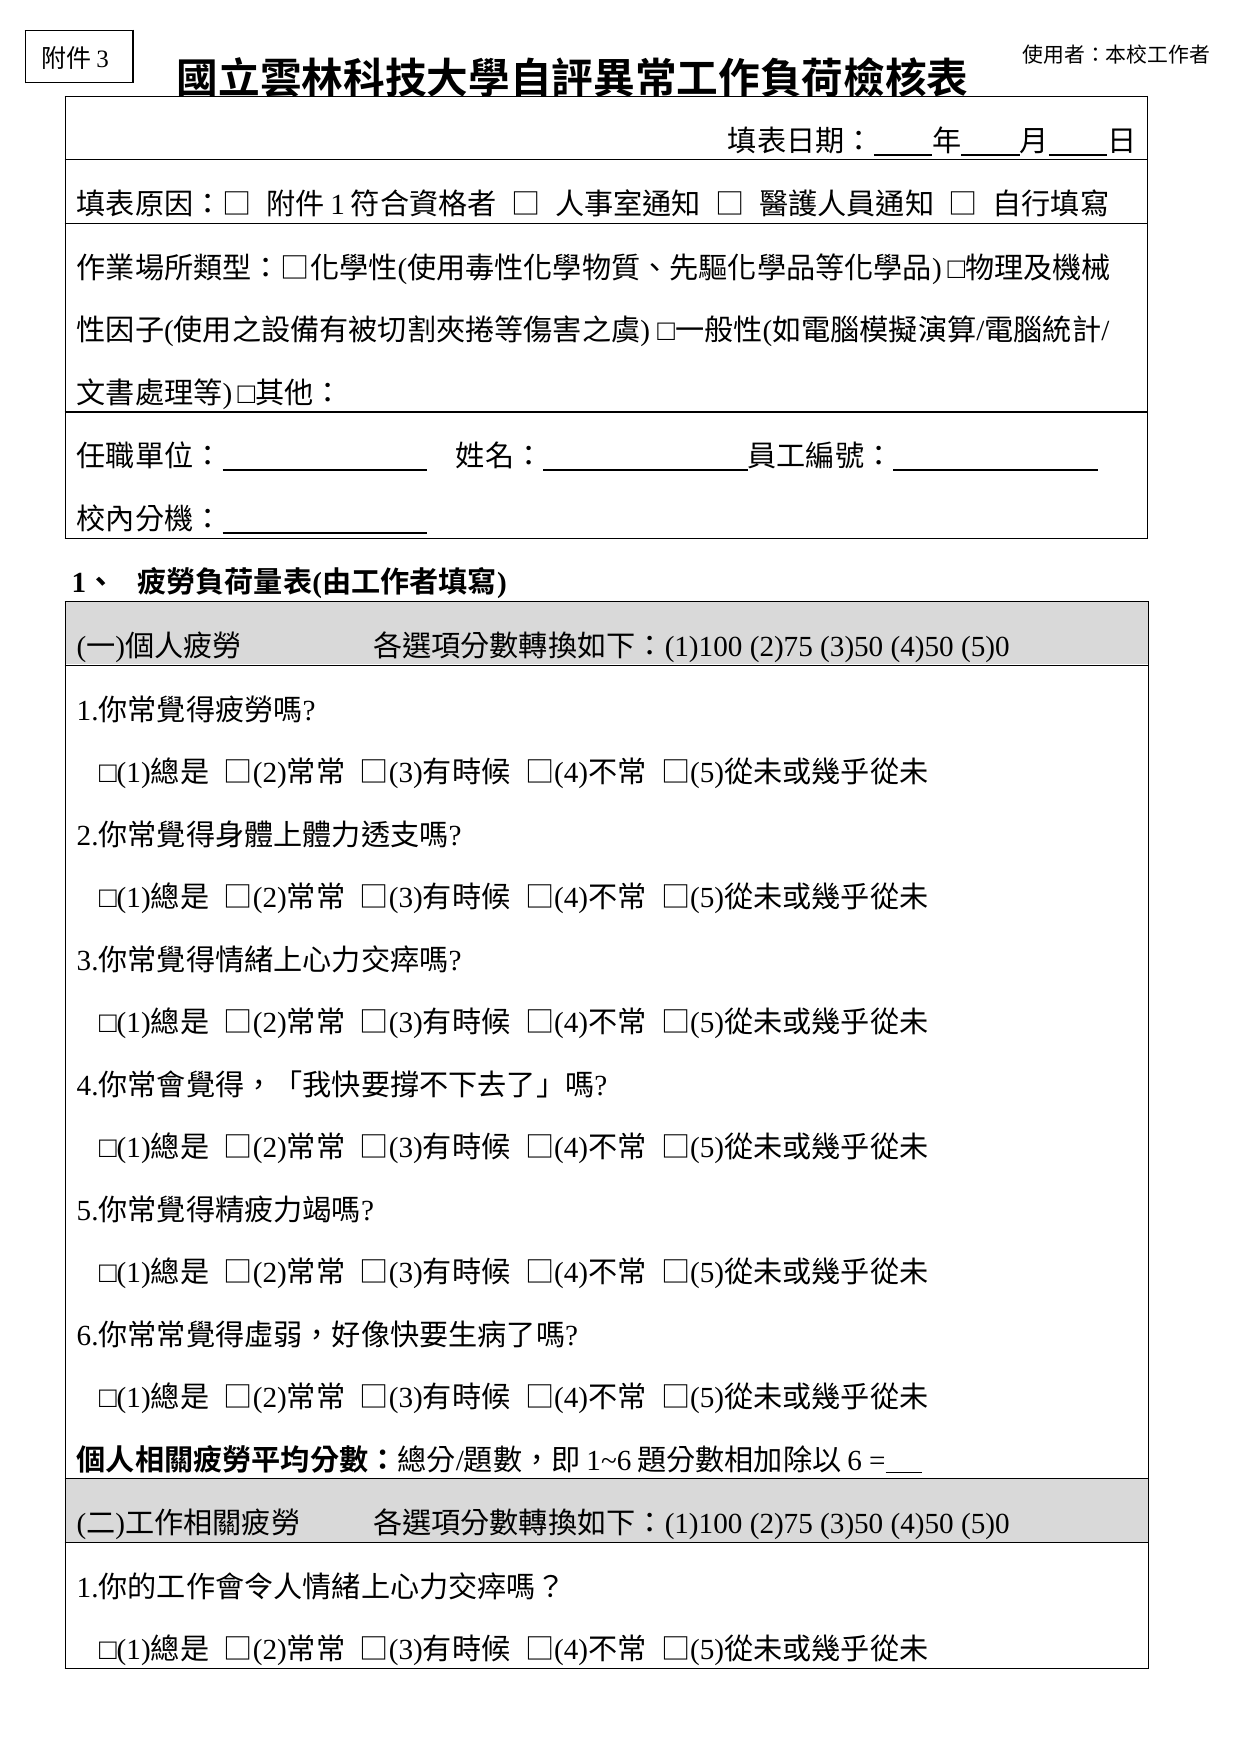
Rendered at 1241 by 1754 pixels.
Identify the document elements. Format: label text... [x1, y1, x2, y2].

table_cell 1.你常覺得疲勞嗎? □(1)總是 □(2)常常 □(3)有時候 □(4)不常 □(5)從未或幾乎從未 2.你常覺得身體上體力透支嗎? □(1)總是 □(2)常常 □(3)有時候 □(4)不常 □(5)從未或幾乎從未 3.你常覺得情緒上心力交瘁嗎? □(1)總是 □(2)常常 □(3)有時候 □(4)不常 □(5)從未或幾乎從未 4.你常會覺得，「我快要撐不下去了」嗎? □(1)總是 □(2)常常 □(3)有時候 □(4)不常 □(5)從未或幾乎從未 5.你常覺得精疲力竭嗎? □(1)總是 □(2)常常 □(3)有時候 □(4)不常 □(5)從未或幾乎從未 6.你常常覺得虛弱，好像快要生病了嗎? □(1)總是 □(2)常常 □(3)有時候 □(4)不常 □(5)從未或幾乎從未 個人相關疲勞平均分數：總分/題數，即1~6題分數相加除以6 = [66, 666, 1148, 1478]
table_cell 1.你的工作會令人情緒上心力交瘁嗎？ □(1)總是 □(2)常常 □(3)有時候 □(4)不常 □(5)從未或幾乎從未 [66, 1543, 1148, 1668]
table_cell (二)工作相關疲勞 各選項分數轉換如下：(1)100 (2)75 (3)50 (4)50 (5)0 [66, 1479, 1148, 1542]
table_cell 填表原因：□ 附件1符合資格者 □ 人事室通知 □ 醫護人員通知 □ 自行填寫 [66, 160, 1147, 223]
table_header 填表日期： 年 月 日 [66, 97, 1147, 159]
table_header (一)個人疲勞 各選項分數轉換如下：(1)100 (2)75 (3)50 (4)50 (5)0 [66, 602, 1148, 664]
list 疲勞負荷量表(由工作者填寫) [71, 539, 1098, 601]
text 使用者：本校工作者 [1022, 39, 1225, 69]
table_cell 任職單位： 姓名： 員工編號： 校內分機： [66, 413, 1147, 537]
text [26, 31, 132, 82]
text 附件3 [41, 39, 117, 74]
table_cell 作業場所類型：□化學性(使用毒性化學物質、先驅化學品等化學品) □物理及機械性因子(使用之設備有被切割夾捲等傷害之虞) □一般性(如電腦模擬演算/電腦統計/文書處理等) □其他： [66, 224, 1147, 411]
text 國立雲林科技大學自評異常工作負荷檢核表 [137, 31, 1240, 96]
